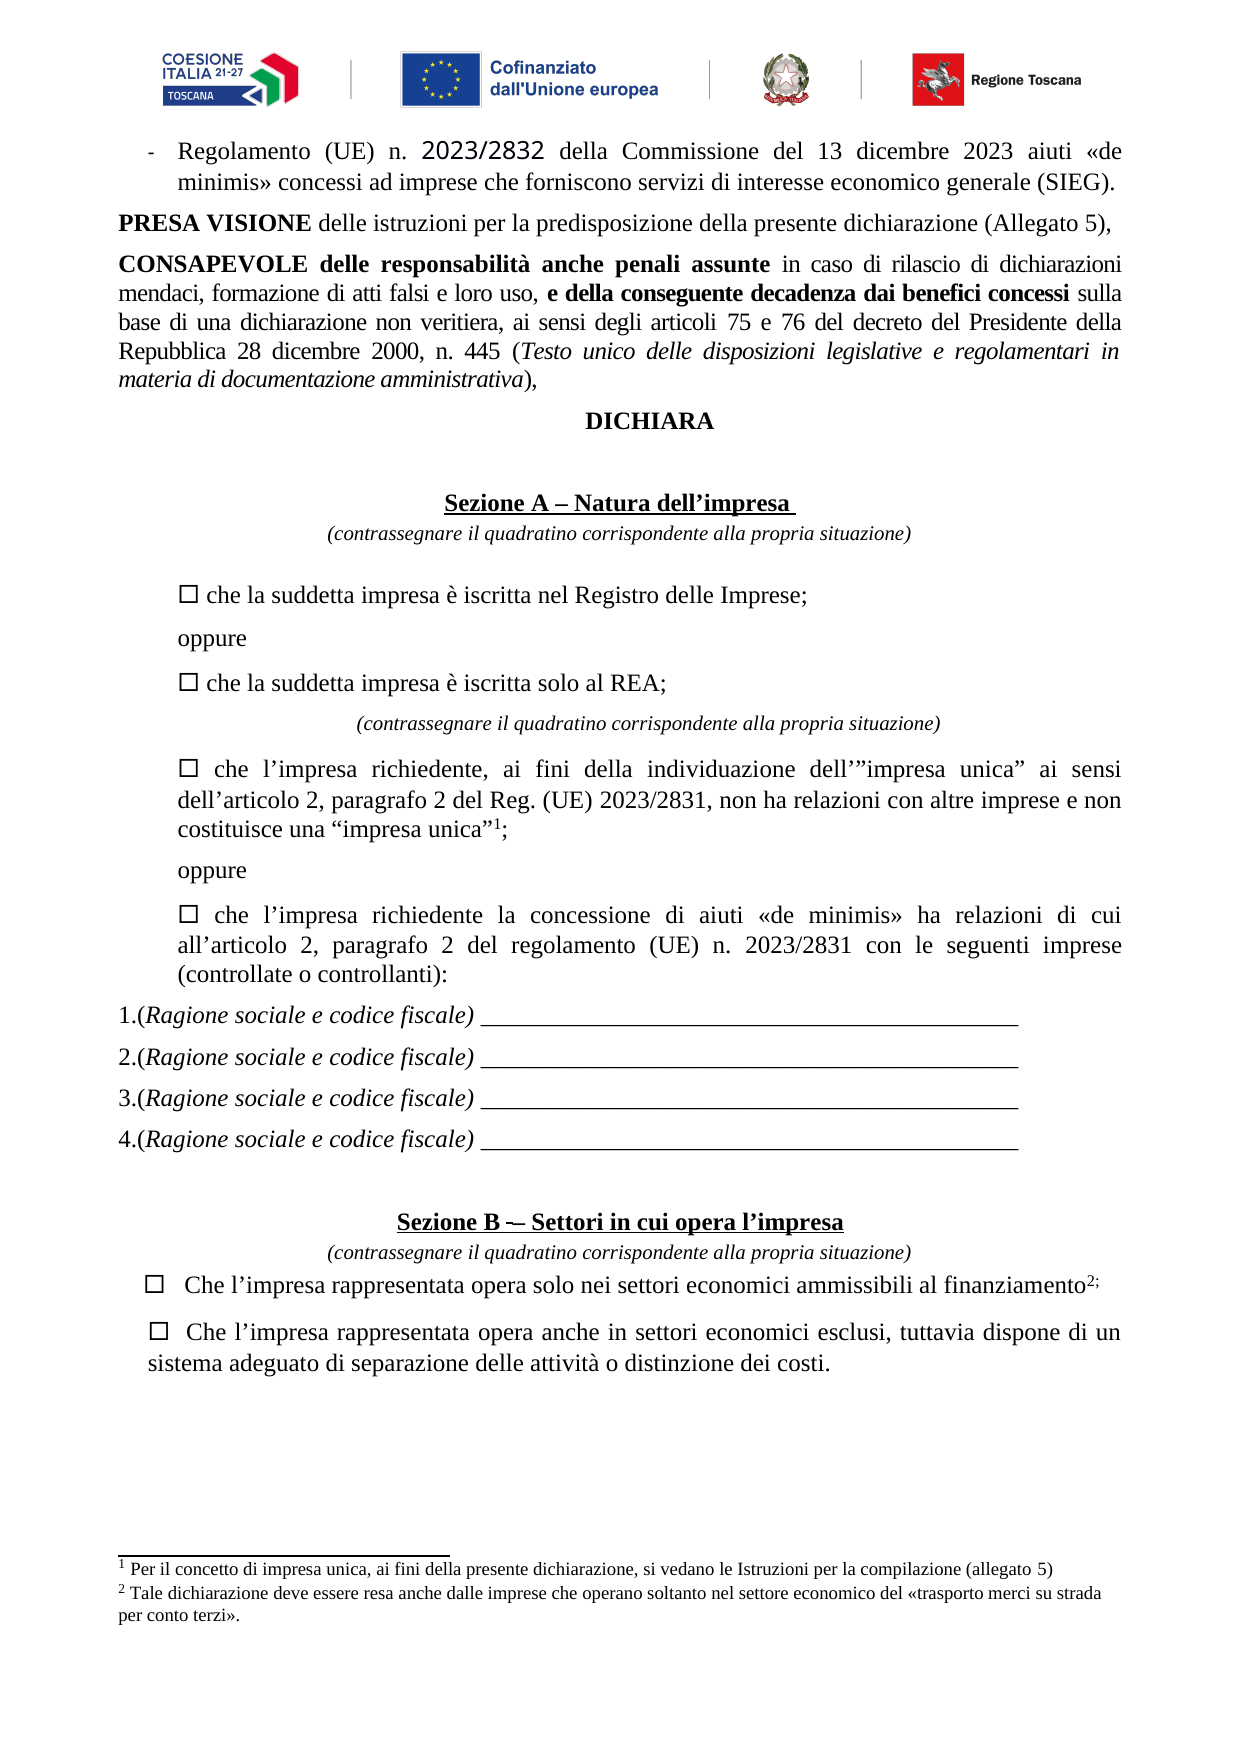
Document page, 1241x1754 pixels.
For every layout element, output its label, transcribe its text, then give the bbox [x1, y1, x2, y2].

text 2.(Ragione sociale e codice fiscale) ___________________________________________ [118, 1042, 1122, 1070]
text 1.(Ragione sociale e codice fiscale) ___________________________________________ [118, 1000, 1122, 1029]
list Regolamento (UE) n. 2023/2832 della Commissione del 13 dicembre 2023 aiuti «de minimis» concessi ad imprese che forniscono servizi di interesse economico generale (SIEG). [148, 133, 1122, 196]
list  Che l’impresa rappresentata opera anche in settori economici esclusi, tuttavia dispone di un sistema adeguato di separazione delle attività o distinzione dei costi. [148, 1314, 1122, 1377]
list  che la suddetta impresa è iscritta solo al REA; [148, 664, 1122, 698]
text 4.(Ragione sociale e codice fiscale) ___________________________________________ [118, 1124, 1122, 1153]
text oppure [177, 855, 1122, 884]
text (contrassegnare il quadratino corrispondente alla propria situazione) [118, 521, 1122, 545]
list  che l’impresa richiedente la concessione di aiuti «de minimis» ha relazioni di cui all’articolo 2, paragrafo 2 del regolamento (UE) n. 2023/2831 con le seguenti imprese (controllate o controllanti): [148, 896, 1122, 988]
text DICHIARA [177, 406, 1122, 434]
list  che la suddetta impresa è iscritta nel Registro delle Imprese; [148, 576, 1122, 611]
text Sezione B – Settori in cui opera l’impresa [118, 1207, 1122, 1235]
text PRESA VISIONE delle istruzioni per la predisposizione della presente dichiarazione (Allegato 5), [118, 208, 1122, 237]
text CONSAPEVOLE delle responsabilità anche penali assunte in caso di rilascio di dichiarazioni mendaci, formazione di atti falsi e loro uso, e della conseguente decadenza dai benefici concessi sulla base di una dichiarazione non veritiera, ai sensi degli articoli 75 e 76 del decreto del Presidente della Repubblica 28 dicembre 2000, n. 445 (Testo unico delle disposizioni legislative e regolamentari in materia di documentazione amministrativa), [118, 249, 1122, 393]
text (contrassegnare il quadratino corrispondente alla propria situazione) [118, 1239, 1122, 1264]
list  che l’impresa richiedente, ai fini della individuazione dell’”impresa unica” ai sensi dell’articolo 2, paragrafo 2 del Reg. (UE) 2023/2831, non ha relazioni con altre imprese e non costituisce una “impresa unica”; [148, 751, 1122, 842]
list  Che l’impresa rappresentata opera solo nei settori economici ammissibili al finanziamento; [118, 1267, 1122, 1301]
list Tale dichiarazione deve essere resa anche dalle imprese che operano soltanto nel settore economico del «trasporto merci su strada per conto terzi». [118, 1580, 1122, 1626]
list oppure [148, 623, 1122, 652]
list Per il concetto di impresa unica, ai fini della presente dichiarazione, si vedano le Istruzioni per la compilazione (allegato 5) [118, 1556, 1122, 1580]
text 3.(Ragione sociale e codice fiscale) ___________________________________________ [118, 1083, 1122, 1112]
text Sezione A – Natura dell’impresa [118, 488, 1122, 517]
list (contrassegnare il quadratino corrispondente alla propria situazione) [148, 711, 1122, 735]
